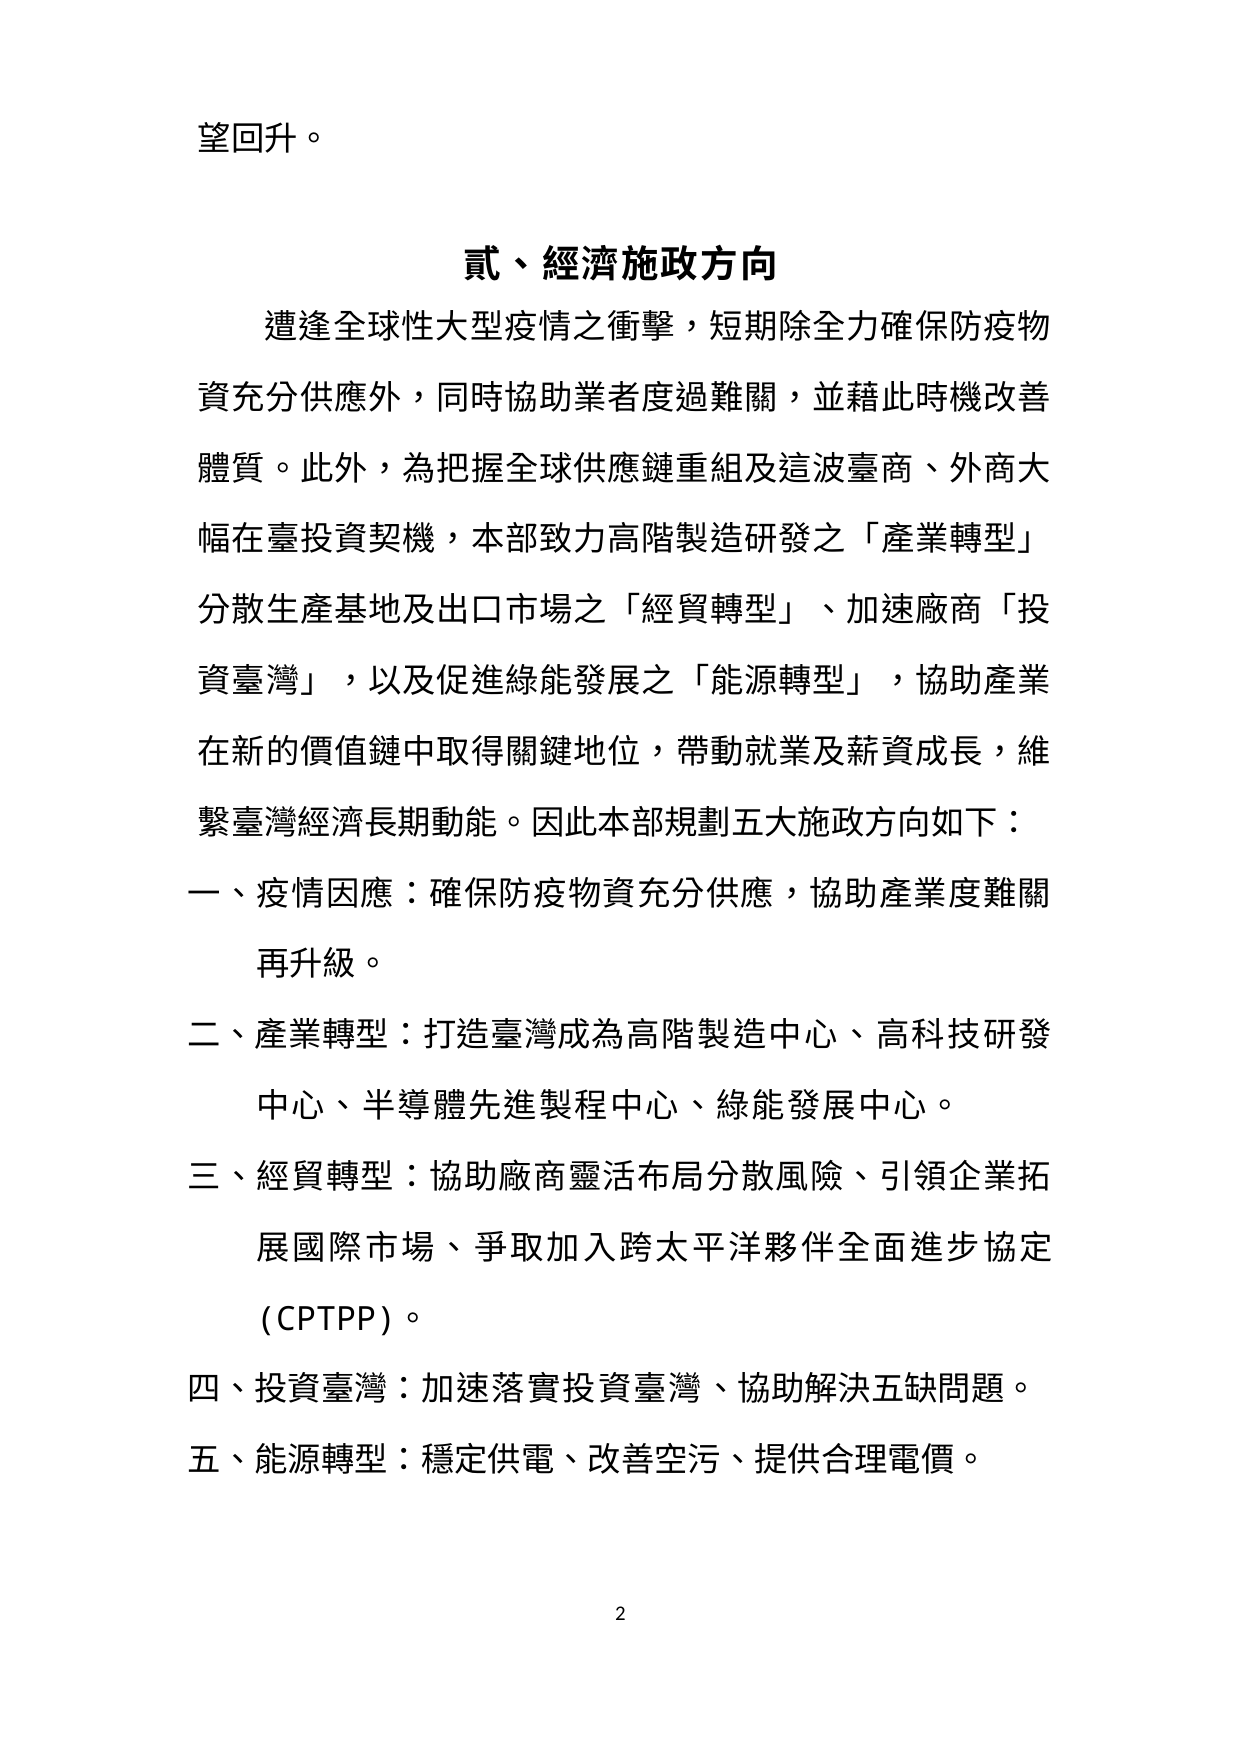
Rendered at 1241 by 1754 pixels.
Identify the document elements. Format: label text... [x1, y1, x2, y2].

text 二、產業轉型：打造臺灣成為高階製造中心、高科技研發中心、半導體先進製程中心、綠能發展中心。 [187, 990, 1053, 1132]
text 四、投資臺灣：加速落實投資臺灣、協助解決五缺問題。 [187, 1344, 1053, 1415]
text 五、能源轉型：穩定供電、改善空污、提供合理電價。 [187, 1415, 1053, 1486]
text 三、經貿轉型：協助廠商靈活布局分散風險、引領企業拓展國際市場、爭取加入跨太平洋夥伴全面進步協定(CPTPP)。 [187, 1132, 1053, 1344]
text 此次疫情所引發全球經濟成長不確定性，亦影響我國內需及出口表現，行政院主計總處下修我今年經濟成長預測至2.37％。內需方面，仍為我主要成長力道，在5G、半導體及離岸風電等投資陸續開展、臺商回臺投資逐步落實下，民間投資穩健擴增；民間消費難免受疫情衝擊，惟在電商及外送平台蓬勃發展下，影響可稍減輕。出口方面，雖有臺商回臺擴增產能等助力，惟擴張力道恐受疫情影響，未來隨疫情逐漸控制，供應鏈生產活動恢復正常，動能可望回升。 [197, 94, 1053, 165]
text 一、疫情因應：確保防疫物資充分供應，協助產業度難關、再升級。 [187, 848, 1053, 990]
subtitle 貳、經濟施政方向 [187, 219, 1053, 282]
text 遭逢全球性大型疫情之衝擊，短期除全力確保防疫物資充分供應外，同時協助業者度過難關，並藉此時機改善體質。此外，為把握全球供應鏈重組及這波臺商、外商大幅在臺投資契機，本部致力高階製造研發之「產業轉型」、分散生產基地及出口市場之「經貿轉型」、加速廠商「投資臺灣」，以及促進綠能發展之「能源轉型」，協助產業在新的價值鏈中取得關鍵地位，帶動就業及薪資成長，維繫臺灣經濟長期動能。因此本部規劃五大施政方向如下： [197, 282, 1053, 848]
